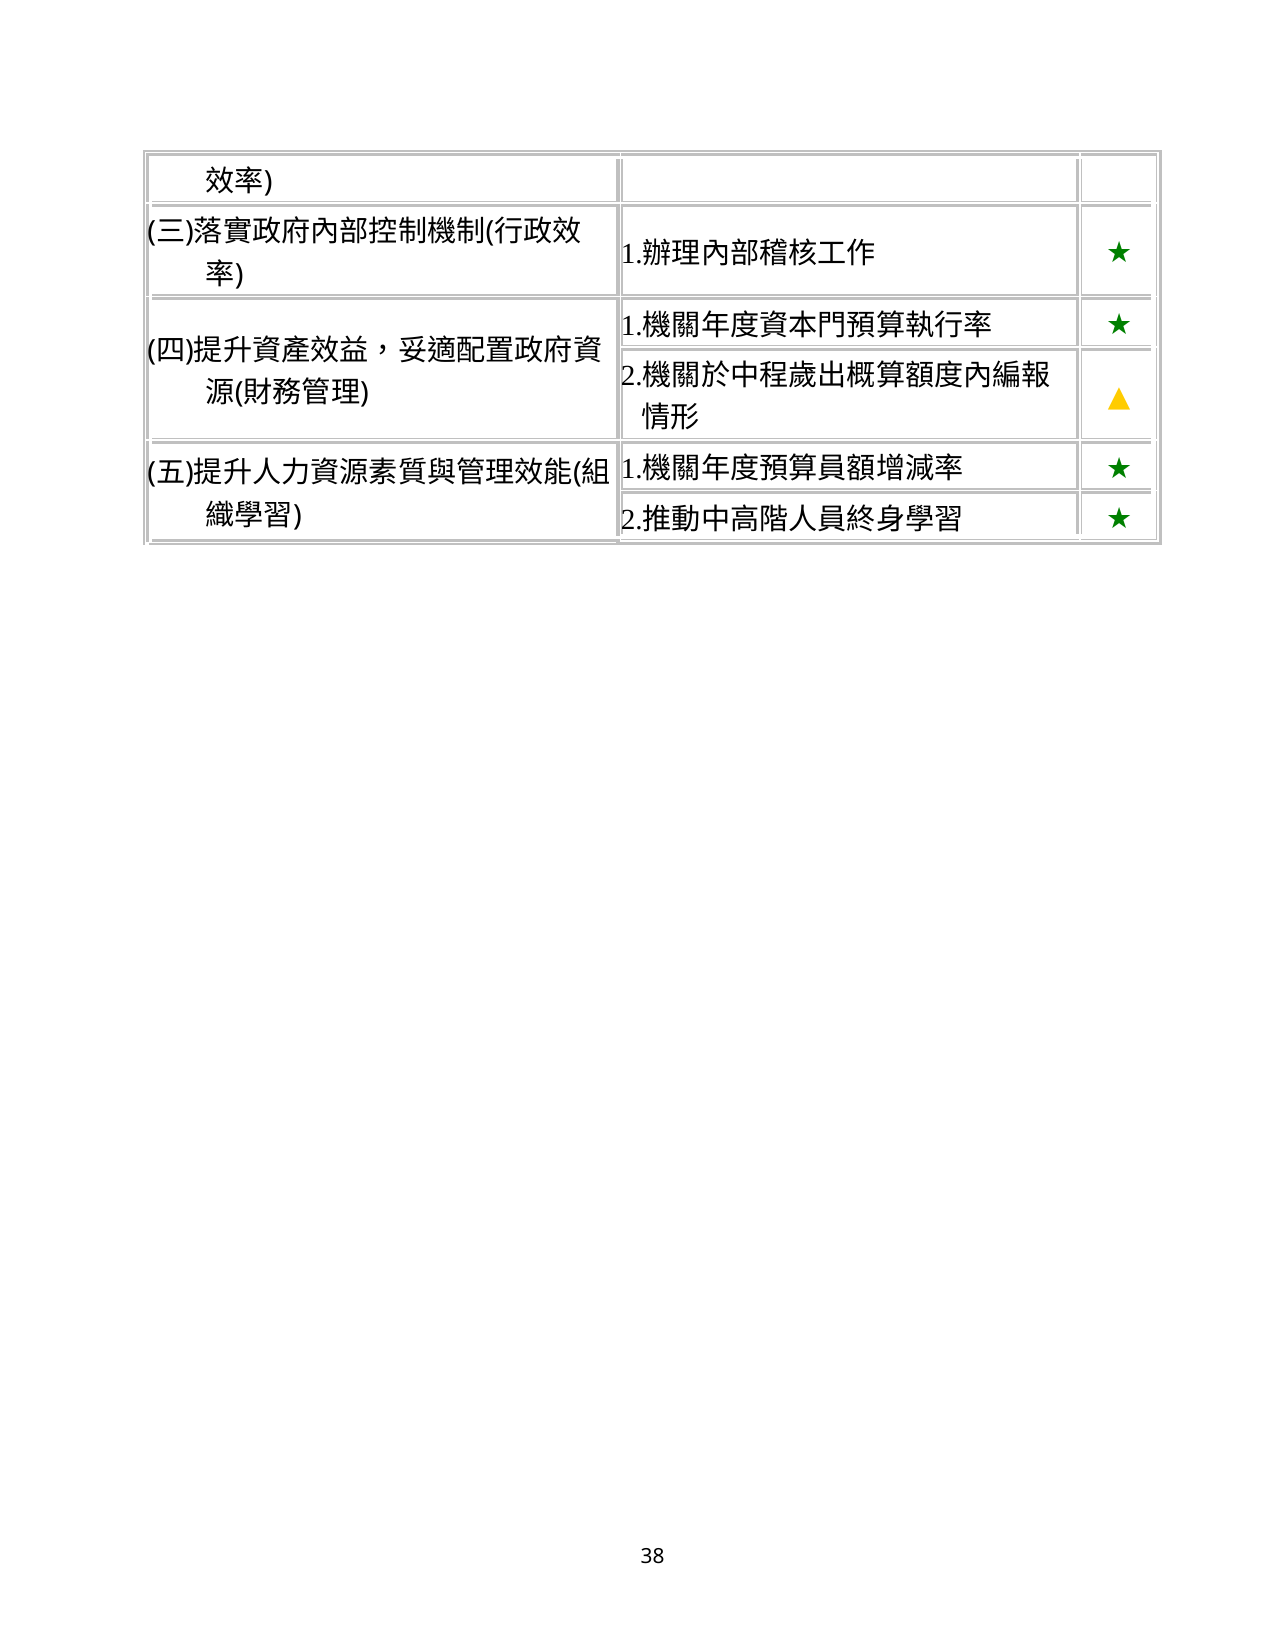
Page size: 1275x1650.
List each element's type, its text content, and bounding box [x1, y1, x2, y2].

table_cell 效率) [149, 156, 619, 201]
table_cell 1.辦理內部稽核工作 [623, 207, 1076, 294]
table_cell (四)提升資產效益，妥適配置政府資源(財務管理) [146, 294, 619, 437]
table_cell ★ [1079, 201, 1159, 294]
table_cell (五)提升人力資源素質與管理效能(組織學習) [146, 438, 619, 539]
table_cell ★ [1079, 294, 1159, 344]
table_cell 1.機關年度預算員額增減率 [623, 444, 1076, 488]
table_cell ★ [1079, 488, 1159, 539]
table_cell 2.機關於中程歲出概算額度內編報情形 [623, 351, 1076, 437]
table_cell (三)落實政府內部控制機制(行政效率) [146, 201, 619, 294]
table_cell 1.機關年度資本門預算執行率 [623, 300, 1076, 344]
table_cell ★ [1079, 438, 1159, 488]
table_cell [620, 152, 1079, 201]
table_cell [1079, 152, 1159, 201]
table_cell ▲ [1079, 345, 1159, 437]
table_cell 2.推動中高階人員終身學習 [620, 488, 1079, 539]
